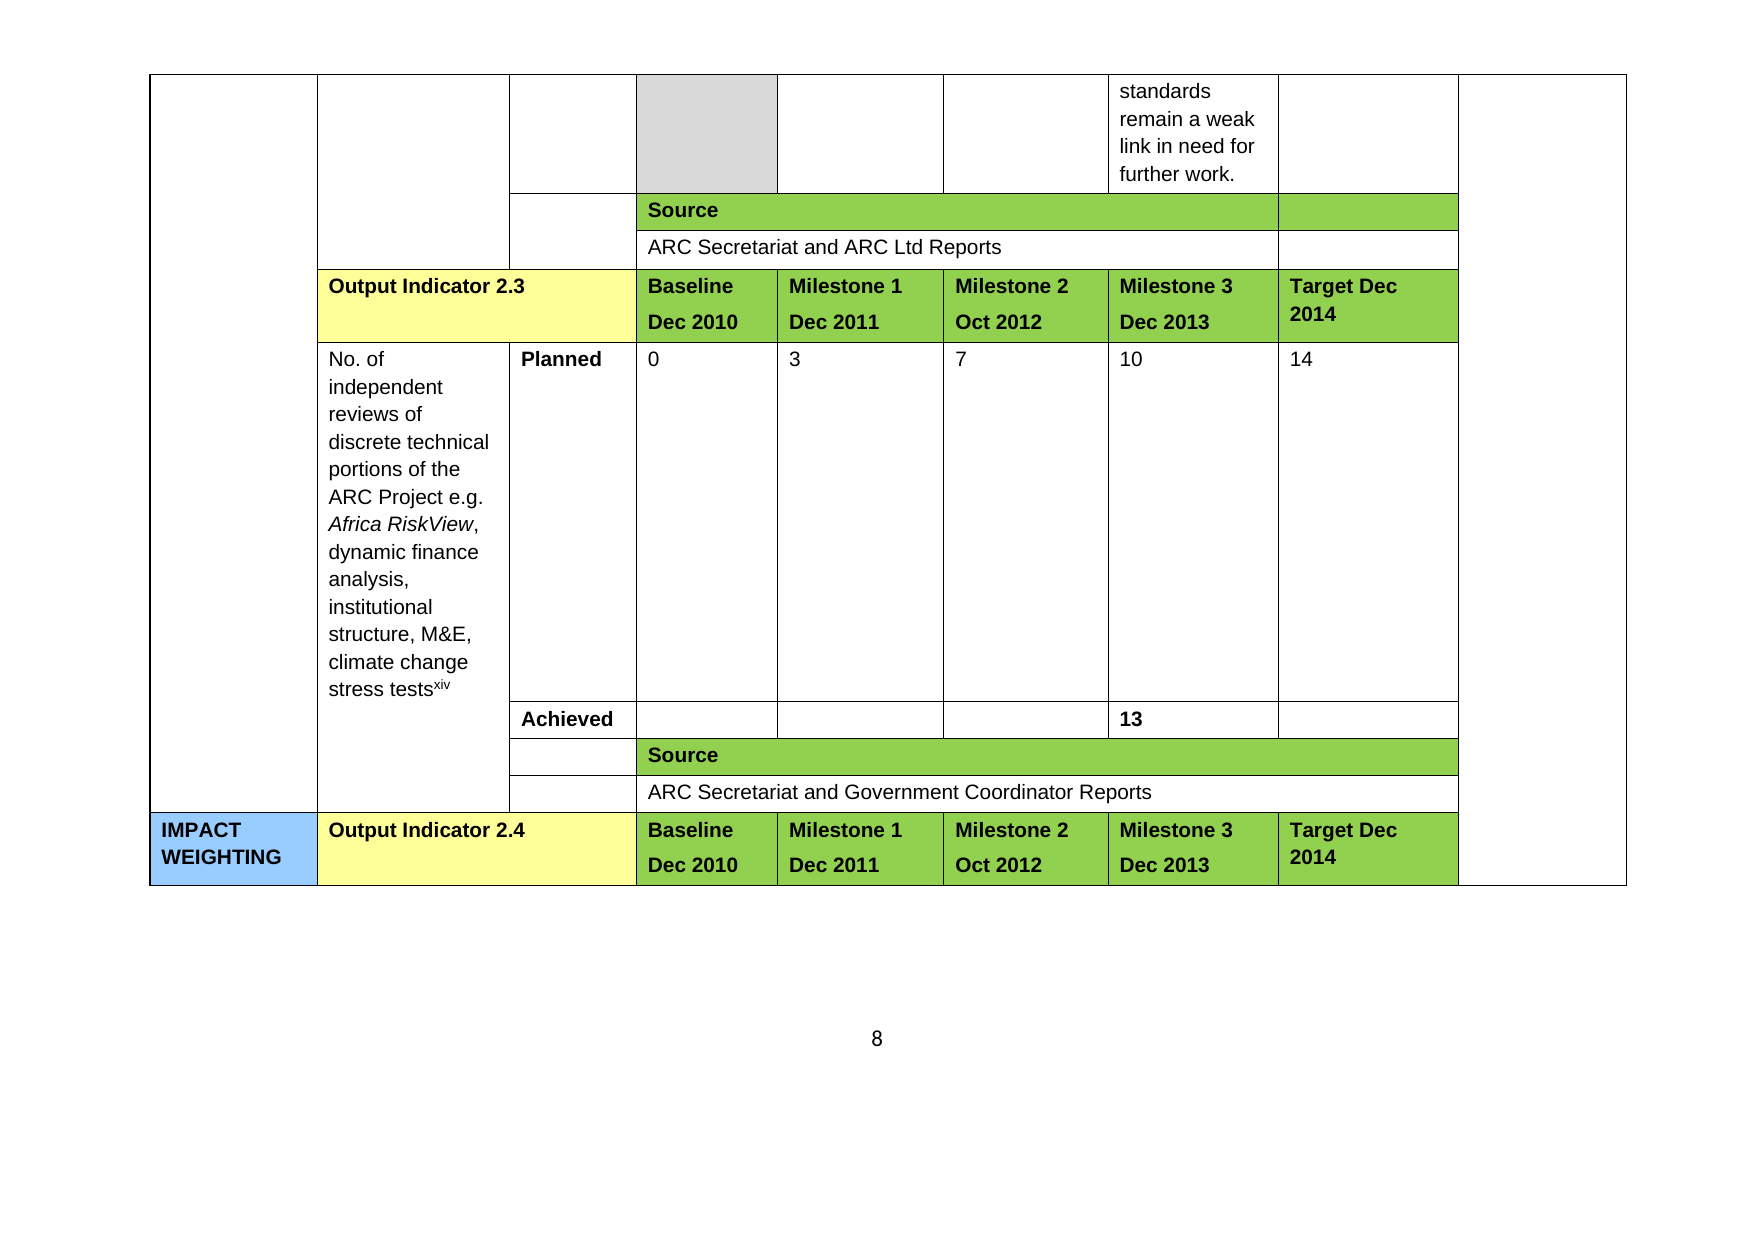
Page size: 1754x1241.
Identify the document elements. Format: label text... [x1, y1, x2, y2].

table_cell [637, 75, 777, 193]
table_cell Milestone 2 Oct 2012 [944, 813, 1108, 885]
table_cell [510, 776, 636, 812]
table_cell Milestone 1 Dec 2011 [778, 270, 943, 342]
table_cell Baseline Dec 2010 [637, 813, 777, 885]
table_cell [944, 75, 1108, 193]
table_cell Target Dec 2014 [1279, 813, 1458, 885]
table_cell [510, 194, 636, 269]
table_cell [1279, 702, 1458, 738]
table_cell Milestone 3 Dec 2013 [1109, 270, 1278, 342]
table_cell Planned [510, 343, 636, 701]
table_cell 14 [1279, 343, 1458, 701]
table_cell [1459, 75, 1626, 885]
table_cell No. of independent reviews of discrete technical portions of the ARC Project e.g. Africa RiskView, dynamic finance analysis, institutional structure, M&E, climate change stress tests [318, 343, 509, 812]
table_cell 0 [637, 343, 777, 701]
table_cell Source [637, 739, 1458, 775]
table_cell [944, 702, 1108, 738]
table_cell standards remain a weak link in need for further work. [1109, 75, 1278, 193]
table_cell Milestone 2 Oct 2012 [944, 270, 1108, 342]
table_cell 13 [1109, 702, 1278, 738]
table_cell [1279, 194, 1458, 230]
table_cell [1279, 231, 1458, 269]
table_cell 7 [944, 343, 1108, 701]
table_cell [510, 75, 636, 193]
table_cell 3 [778, 343, 943, 701]
table_cell Milestone 3 Dec 2013 [1109, 813, 1278, 885]
table_cell Baseline Dec 2010 [637, 270, 777, 342]
table_cell IMPACT WEIGHTING [151, 813, 317, 885]
table_cell 10 [1109, 343, 1278, 701]
table_cell [778, 702, 943, 738]
table_cell [510, 739, 636, 775]
table_cell ARC Secretariat and ARC Ltd Reports [637, 231, 1278, 269]
table_cell [637, 702, 777, 738]
table_cell [318, 75, 509, 269]
table_cell ARC Secretariat and Government Coordinator Reports [637, 776, 1458, 812]
table_cell Milestone 1 Dec 2011 [778, 813, 943, 885]
table_cell [1279, 75, 1458, 193]
table_cell Target Dec 2014 [1279, 270, 1458, 342]
table_cell Source [637, 194, 1278, 230]
table_cell Achieved [510, 702, 636, 738]
table_cell Output Indicator 2.4 [318, 813, 636, 885]
table_cell Output Indicator 2.3 [318, 270, 636, 342]
table_cell [151, 75, 317, 812]
table_cell [778, 75, 943, 193]
